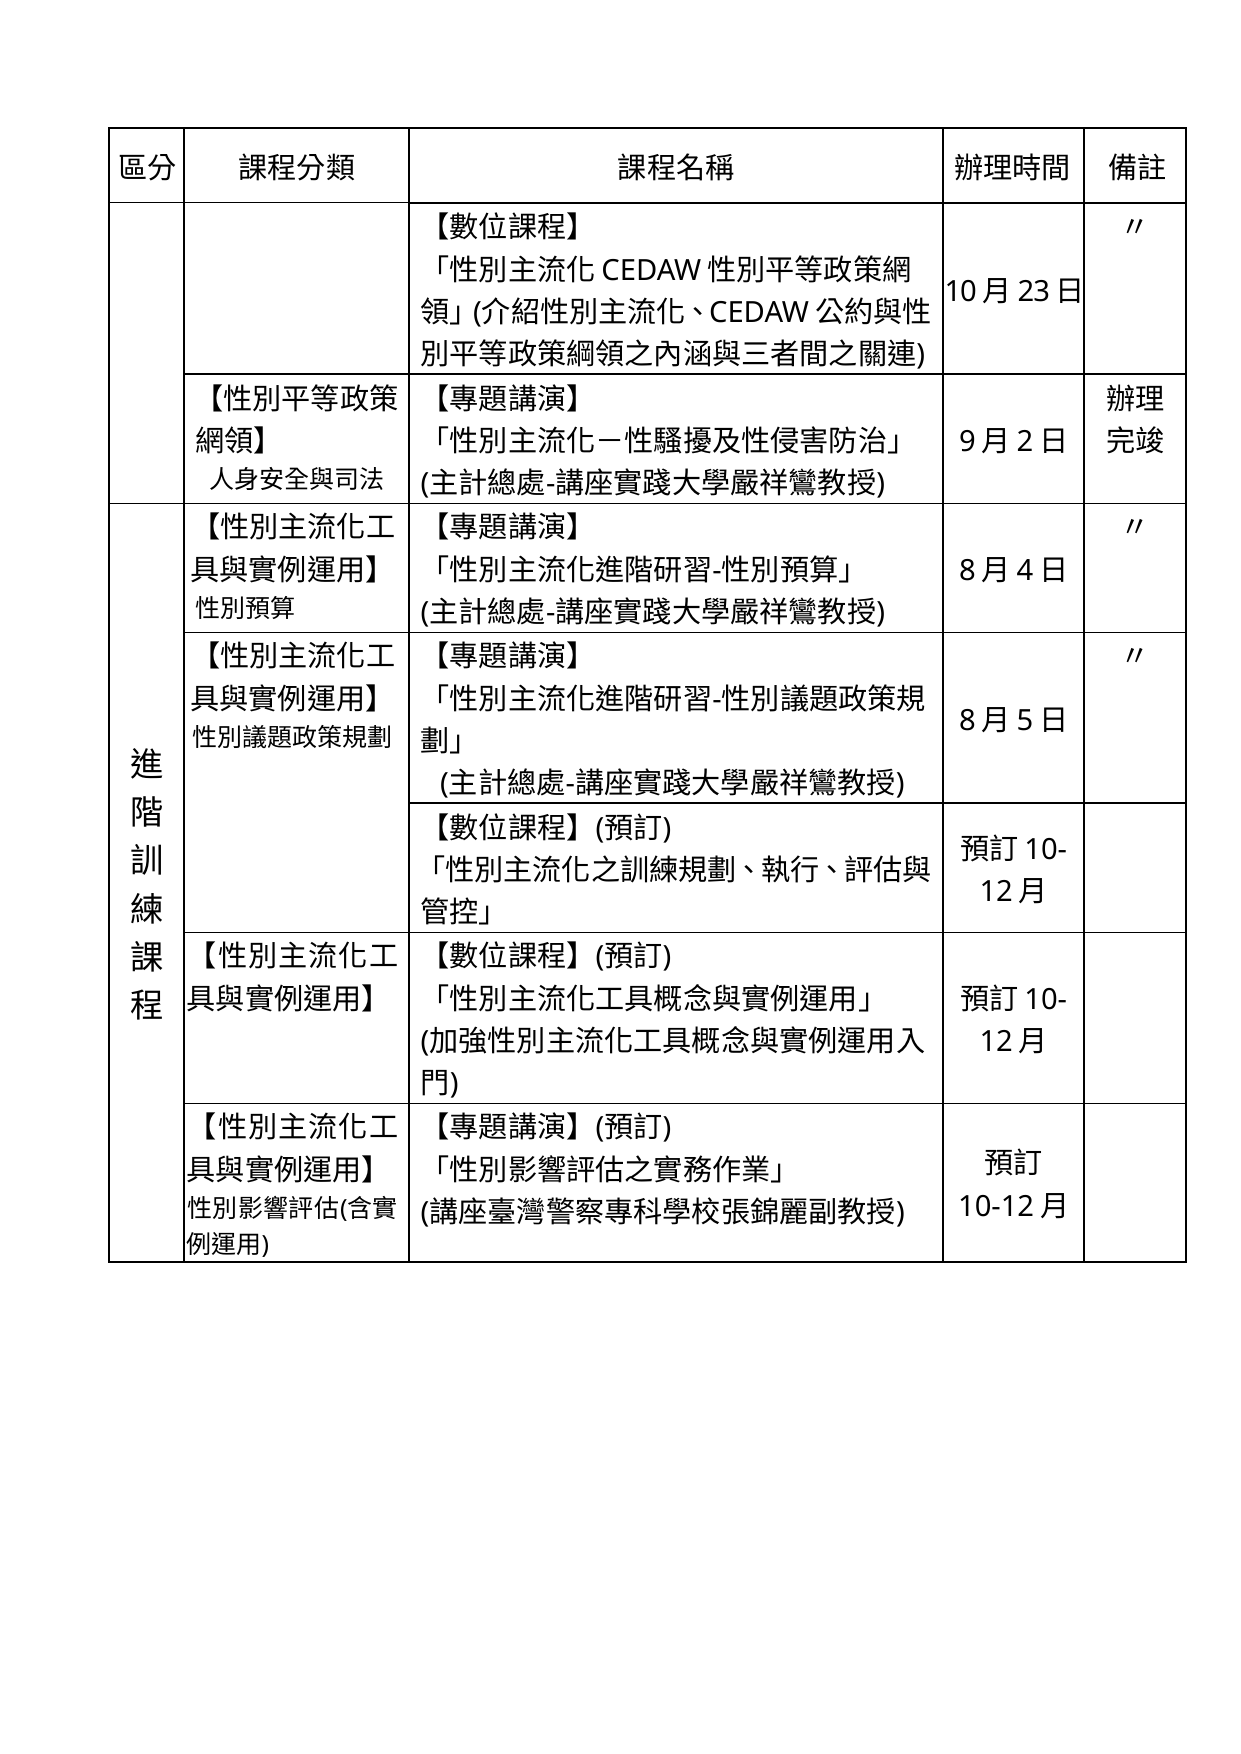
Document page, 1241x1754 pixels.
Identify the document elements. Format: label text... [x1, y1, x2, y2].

table_cell 【數位課程】(預訂) 「性別主流化之訓練規劃、執行、評估與管控」 [410, 804, 942, 931]
table_header 辦理時間 [944, 129, 1083, 202]
table_cell 【專題講演】 「性別主流化進階研習-性別議題政策規劃」 (主計總處-講座實踐大學嚴祥鸞教授) [410, 633, 942, 802]
table_cell 〃 [1085, 633, 1185, 802]
table_header 區分 [110, 129, 183, 202]
table_cell 8月4日 [944, 504, 1083, 631]
table_header 課程名稱 [410, 129, 942, 202]
table_cell [110, 203, 183, 502]
table_cell 【數位課程】(預訂) 「性別主流化工具概念與實例運用」 (加強性別主流化工具概念與實例運用入門) [410, 933, 942, 1102]
table_cell [1085, 804, 1185, 931]
table_cell 【專題講演】(預訂) 「性別影響評估之實務作業」 (講座臺灣警察專科學校張錦麗副教授) [410, 1104, 942, 1261]
table_cell 10月23日 [944, 204, 1083, 373]
table_cell 【性別主流化工具與實例運用】 性別預算 [185, 504, 408, 631]
table_header 課程分類 [185, 129, 408, 202]
table_cell [185, 203, 408, 373]
table_cell 【專題講演】 「性別主流化－性騷擾及性侵害防治」 (主計總處-講座實踐大學嚴祥鸞教授) [410, 375, 942, 502]
table_cell 【性別主流化工具與實例運用】 [185, 933, 408, 1102]
table_cell 〃 [1085, 504, 1185, 631]
table_cell 預訂10-12月 [944, 933, 1083, 1102]
table_cell 預訂10-12月 [944, 804, 1083, 931]
table_cell 【專題講演】 「性別主流化進階研習-性別預算」 (主計總處-講座實踐大學嚴祥鸞教授) [410, 504, 942, 631]
table_cell 【性別主流化工具與實例運用】 性別影響評估(含實例運用) [185, 1104, 408, 1261]
table_cell 〃 [1085, 204, 1185, 373]
table_header 備註 [1085, 129, 1185, 202]
table_cell 預訂 10-12月 [944, 1104, 1083, 1261]
table_cell 【性別主流化工具與實例運用】 性別議題政策規劃 [185, 633, 408, 931]
table_cell 9月2日 [944, 375, 1083, 502]
table_cell 8月5日 [944, 633, 1083, 802]
table_cell 【數位課程】 「性別主流化CEDAW性別平等政策網領」(介紹性別主流化、CEDAW公約與性別平等政策綱領之內涵與三者間之關連) [410, 204, 942, 373]
table_cell 進階訓練課程 [110, 504, 183, 1261]
table_cell [1085, 1104, 1185, 1261]
table_cell [1085, 933, 1185, 1102]
table_cell 辦理完竣 [1085, 375, 1185, 502]
table_cell 【性別平等政策網領】 人身安全與司法 [185, 375, 408, 502]
